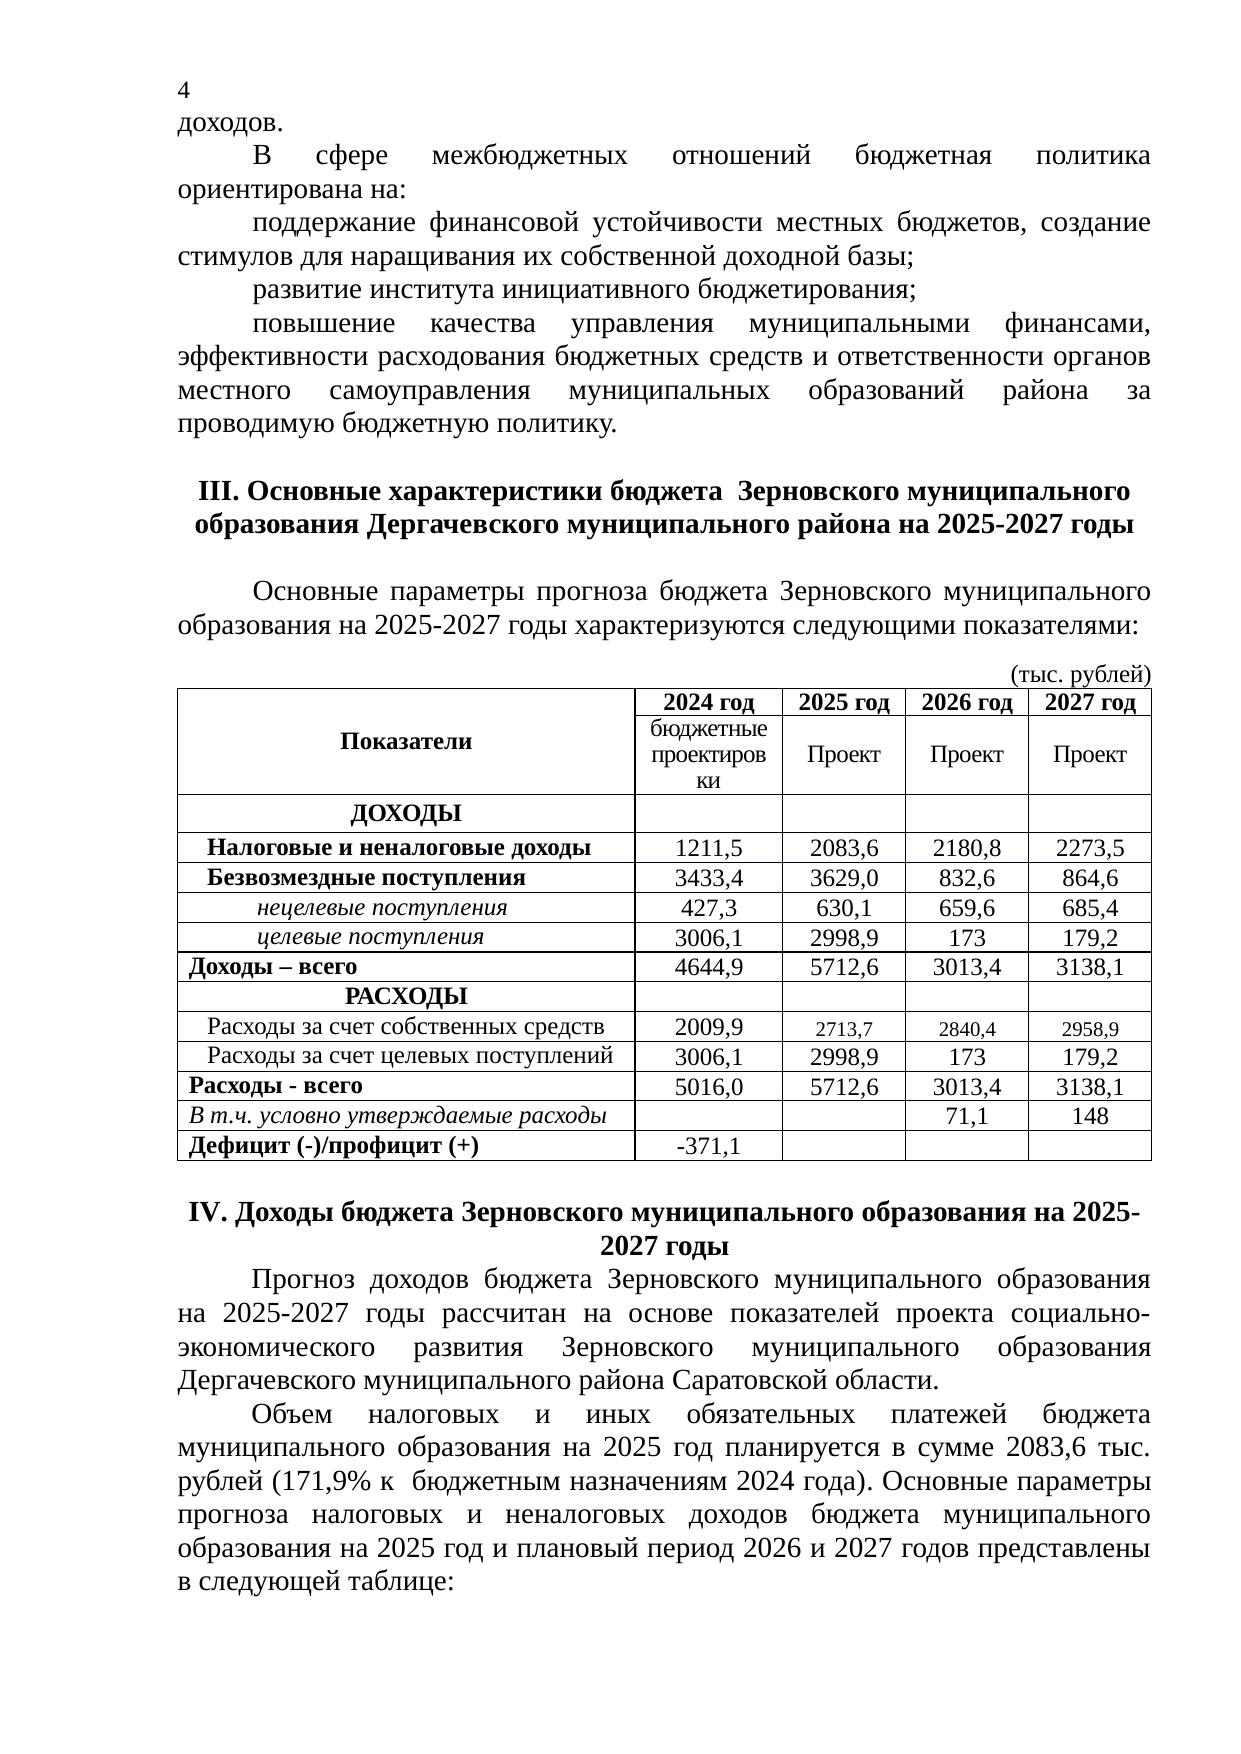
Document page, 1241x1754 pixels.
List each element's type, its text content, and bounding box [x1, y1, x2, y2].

table_cell 630,1 [783, 893, 905, 922]
table_cell Налоговые и неналоговые доходы [178, 833, 634, 862]
table_cell 832,6 [906, 863, 1028, 892]
table_cell 3138,1 [1029, 1072, 1151, 1100]
table_cell [636, 982, 782, 1011]
text Объем налоговых и иных обязательных платежей бюджета муниципального образования на 2025 год планируется в сумме 2083,6 тыс. рублей (171,9% к бюджетным назначениям 2024 года). Основные параметры прогноза налоговых и неналоговых доходов бюджета муниципального образования на 2025 год и плановый период 2026 и 2027 годов представлены в следующей таблице: [177, 1396, 1152, 1597]
table_cell 864,6 [1029, 863, 1151, 892]
text повышение качества управления муниципальными финансами, эффективности расходования бюджетных средств и ответственности органов местного самоуправления муниципальных образований района за проводимую бюджетную политику. [177, 305, 1152, 439]
table_cell 2273,5 [1029, 833, 1151, 862]
table_cell [1029, 982, 1151, 1011]
table_cell 2180,8 [906, 833, 1028, 862]
table_cell 2958,9 [1029, 1012, 1151, 1041]
table_cell 659,6 [906, 893, 1028, 922]
table_cell 3013,4 [906, 1072, 1028, 1100]
text поддержание финансовой устойчивости местных бюджетов, создание стимулов для наращивания их собственной доходной базы; [177, 204, 1152, 271]
table_cell Проект [783, 716, 905, 794]
table_cell [906, 982, 1028, 1011]
table_cell ДОХОДЫ [178, 795, 634, 832]
table_cell [906, 1131, 1028, 1160]
text развитие института инициативного бюджетирования; [177, 271, 1152, 305]
table_cell 3138,1 [1029, 953, 1151, 981]
table_header Показатели [178, 689, 634, 794]
table_cell [1029, 795, 1151, 832]
table_cell 2713,7 [783, 1012, 905, 1041]
table_cell Проект [906, 716, 1028, 794]
table_cell 179,2 [1029, 923, 1151, 951]
table_cell 3433,4 [636, 863, 782, 892]
table_cell 685,4 [1029, 893, 1151, 922]
table_cell 3006,1 [636, 923, 782, 951]
text Прогноз доходов бюджета Зерновского муниципального образования на 2025-2027 годы рассчитан на основе показателей проекта социально-экономического развития Зерновского муниципального образования Дергачевского муниципального района Саратовской области. [177, 1262, 1152, 1396]
table_cell бюджетные проектировки [636, 716, 782, 794]
table_cell [636, 1101, 782, 1130]
table_cell [1029, 1131, 1151, 1160]
table_cell [906, 795, 1028, 832]
table_cell В т.ч. условно утверждаемые расходы [178, 1101, 634, 1130]
table_header 2027 год [1029, 689, 1151, 715]
text (тыс. рублей) [177, 659, 1152, 688]
table_cell 179,2 [1029, 1042, 1151, 1071]
table_cell 4644,9 [636, 953, 782, 981]
table_cell 2998,9 [783, 1042, 905, 1071]
table_cell Расходы за счет собственных средств [178, 1012, 634, 1041]
table_cell 5712,6 [783, 953, 905, 981]
table_cell целевые поступления [178, 923, 634, 951]
table_header 2026 год [906, 689, 1028, 715]
title III. Основные характеристики бюджета Зерновского муниципального образования Дергачевского муниципального района на 2025-2027 годы [177, 473, 1152, 540]
table_cell 427,3 [636, 893, 782, 922]
table_cell 148 [1029, 1101, 1151, 1130]
table_cell 2998,9 [783, 923, 905, 951]
text доходов. [177, 104, 1152, 137]
table_cell Безвозмездные поступления [178, 863, 634, 892]
table_cell 2840,4 [906, 1012, 1028, 1041]
table_cell 3013,4 [906, 953, 1028, 981]
table_cell Расходы за счет целевых поступлений [178, 1042, 634, 1071]
table_cell 173 [906, 1042, 1028, 1071]
table_cell Дефицит (-)/профицит (+) [178, 1131, 634, 1160]
table_cell 3629,0 [783, 863, 905, 892]
text В сфере межбюджетных отношений бюджетная политика ориентирована на: [177, 137, 1152, 204]
table_cell [783, 982, 905, 1011]
table_cell [783, 795, 905, 832]
table_cell Доходы – всего [178, 953, 634, 981]
table_cell 3006,1 [636, 1042, 782, 1071]
table_cell [636, 795, 782, 832]
table_cell [783, 1101, 905, 1130]
table_cell Расходы - всего [178, 1072, 634, 1100]
title Основные параметры прогноза бюджета Зерновского муниципального образования на 2025-2027 годы характеризуются следующими показателями: [177, 573, 1152, 640]
table_cell 173 [906, 923, 1028, 951]
table_cell -371,1 [636, 1131, 782, 1160]
table_cell 2083,6 [783, 833, 905, 862]
table_cell 2009,9 [636, 1012, 782, 1041]
table_cell [783, 1131, 905, 1160]
table_cell РАСХОДЫ [178, 982, 634, 1011]
table_cell 5712,6 [783, 1072, 905, 1100]
table_cell 1211,5 [636, 833, 782, 862]
text IV. Доходы бюджета Зерновского муниципального образования на 2025-2027 годы [177, 1194, 1152, 1262]
table_cell 71,1 [906, 1101, 1028, 1130]
table_header 2025 год [783, 689, 905, 715]
table_cell 5016,0 [636, 1072, 782, 1100]
table_cell Проект [1029, 716, 1151, 794]
table_cell нецелевые поступления [178, 893, 634, 922]
table_header 2024 год [636, 689, 782, 715]
